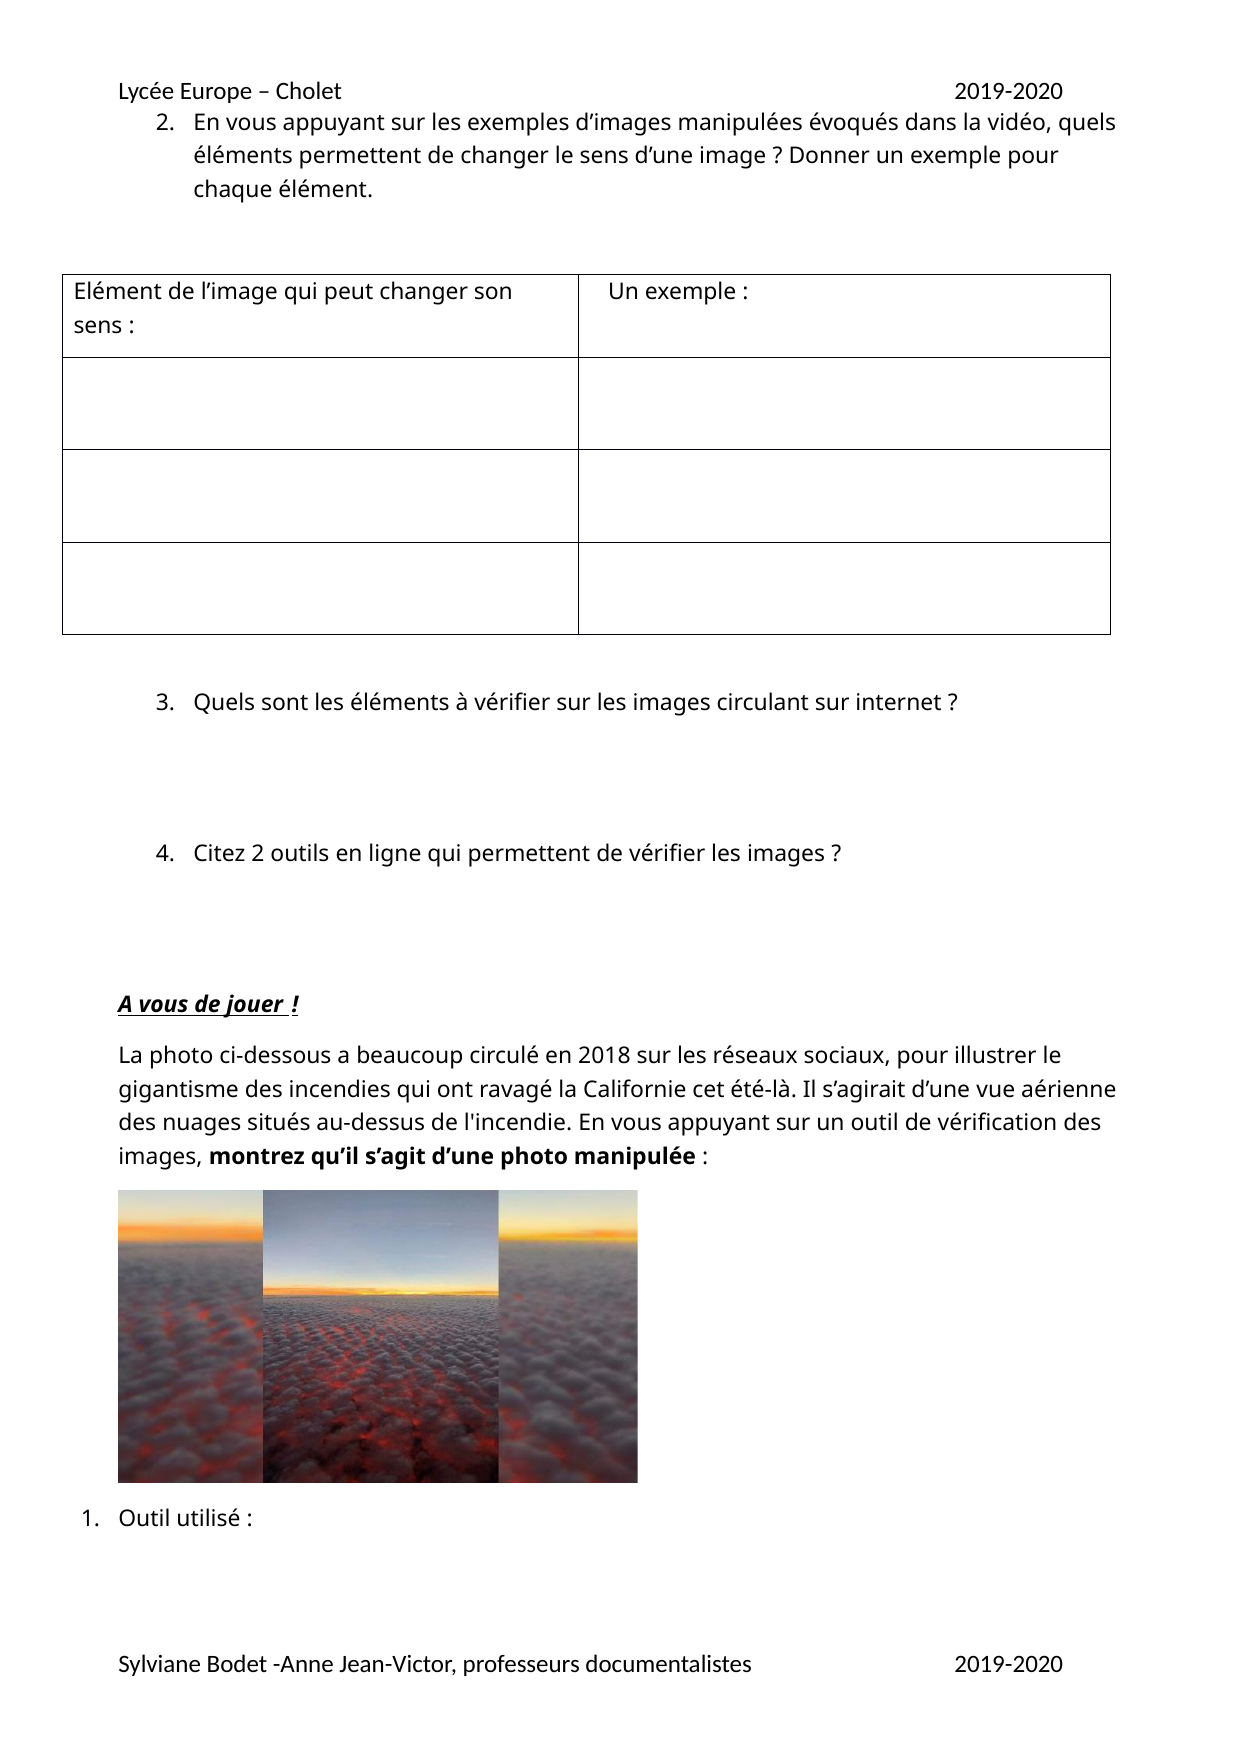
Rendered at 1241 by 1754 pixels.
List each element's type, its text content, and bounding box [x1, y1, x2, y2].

list Quels sont les éléments à vérifier sur les images circulant sur internet ? [156, 686, 1122, 717]
list En vous appuyant sur les exemples d’images manipulées évoqués dans la vidéo, quels éléments permettent de changer le sens d’une image ? Donner un exemple pour chaque élément. [156, 106, 1122, 204]
text A vous de jouer ! [118, 988, 1122, 1019]
table_cell [579, 543, 1110, 634]
list Citez 2 outils en ligne qui permettent de vérifier les images ? [156, 837, 1122, 868]
text La photo ci-dessous a beaucoup circulé en 2018 sur les réseaux sociaux, pour illustrer le gigantisme des incendies qui ont ravagé la Californie cet été-là. Il s’agirait d’une vue aérienne des nuages situés au-dessus de l'incendie. En vous appuyant sur un outil de vérification des images, montrez qu’il s’agit d’une photo manipulée : [118, 1039, 1122, 1171]
list Outil utilisé : [81, 1502, 1122, 1533]
picture [118, 1190, 638, 1483]
table_header Un exemple : [579, 275, 1110, 357]
table_header Elément de l’image qui peut changer son sens : [63, 275, 578, 357]
table_cell [63, 543, 578, 634]
table_cell [63, 450, 578, 542]
table_cell [63, 358, 578, 449]
table_cell [579, 358, 1110, 449]
table_cell [579, 450, 1110, 542]
